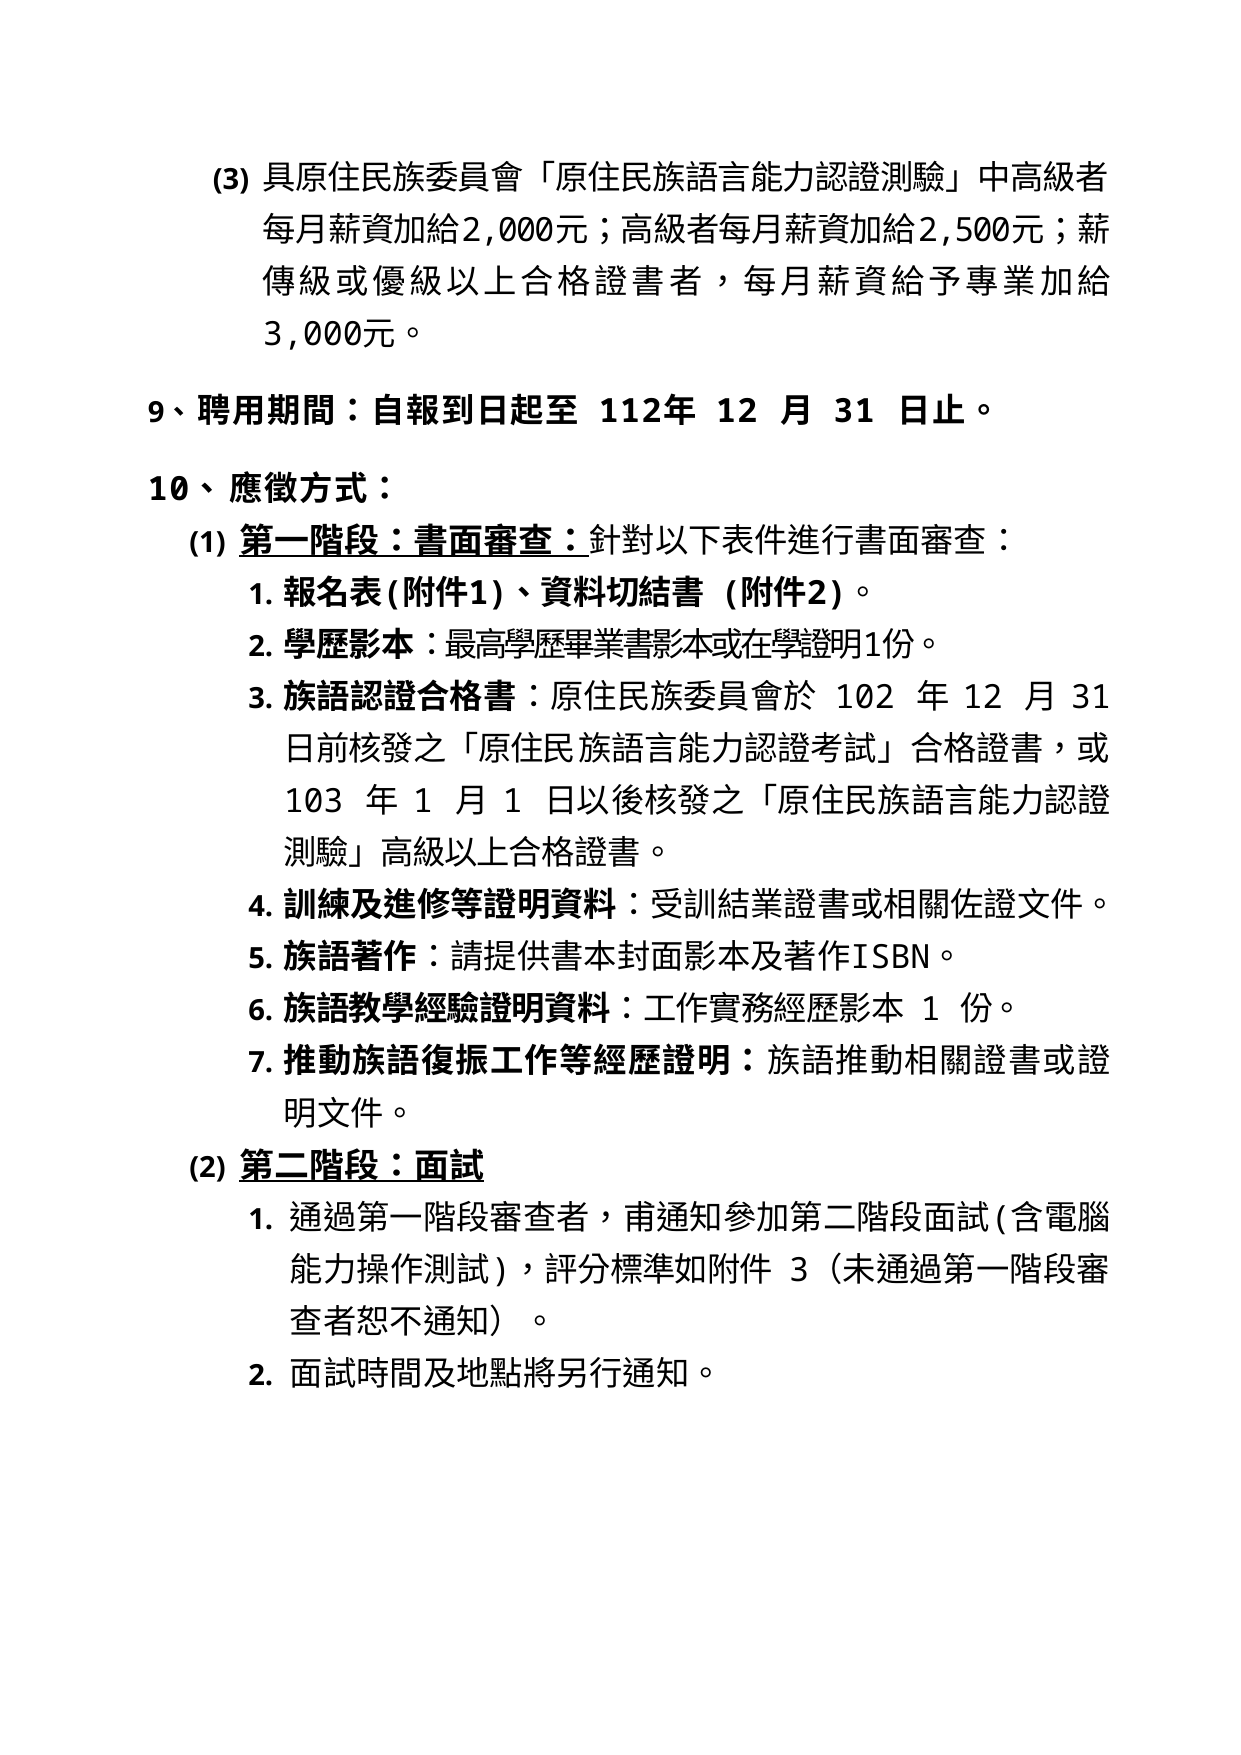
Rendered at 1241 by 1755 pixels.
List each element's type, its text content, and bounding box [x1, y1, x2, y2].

list 應徵方式： [148, 458, 1111, 510]
list 第一階段：書面審查：針對以下表件進行書面審查： [189, 510, 1111, 562]
list 族語著作：請提供書本封面影本及著作ISBN。 [248, 927, 1111, 979]
list 聘用期間：自報到日起至 112年 12 月 31 日止。 [148, 381, 1111, 433]
list 族語認證合格書：原住民族委員會於 102 年 12 月 31 日前核發之「原住民族語言能力認證考試」合格證書，或 103 年 1 月 1 日以後核發之「原住民族語言能力認證測驗」高級以上合格證書。 [248, 667, 1111, 875]
list 學歷影本：最高學歷畢業書影本或在學證明1份。 [248, 614, 1111, 667]
list 具原住民族委員會「原住民族語言能力認證測驗」中高級者，每月薪資加給2,000元；高級者每月薪資加給2,500元；薪傳級或優級以上合格證書者，每月薪資給予專業加給3,000元。 [213, 148, 1111, 356]
list 訓練及進修等證明資料：受訓結業證書或相關佐證文件。 [248, 875, 1111, 927]
list 報名表(附件1)、資料切結書 (附件2)。 [248, 562, 1111, 614]
list 面試時間及地點將另行通知。 [248, 1344, 1111, 1396]
list 通過第一階段審查者，甫通知參加第二階段面試(含電腦能力操作測試)，評分標準如附件 3（未通過第一階段審查者恕不通知）。 [248, 1187, 1111, 1344]
list 第二階段：面試 [189, 1135, 1111, 1187]
list 推動族語復振工作等經歷證明：族語推動相關證書或證明文件。 [248, 1031, 1111, 1135]
list 族語教學經驗證明資料：工作實務經歷影本 1 份。 [248, 979, 1111, 1031]
